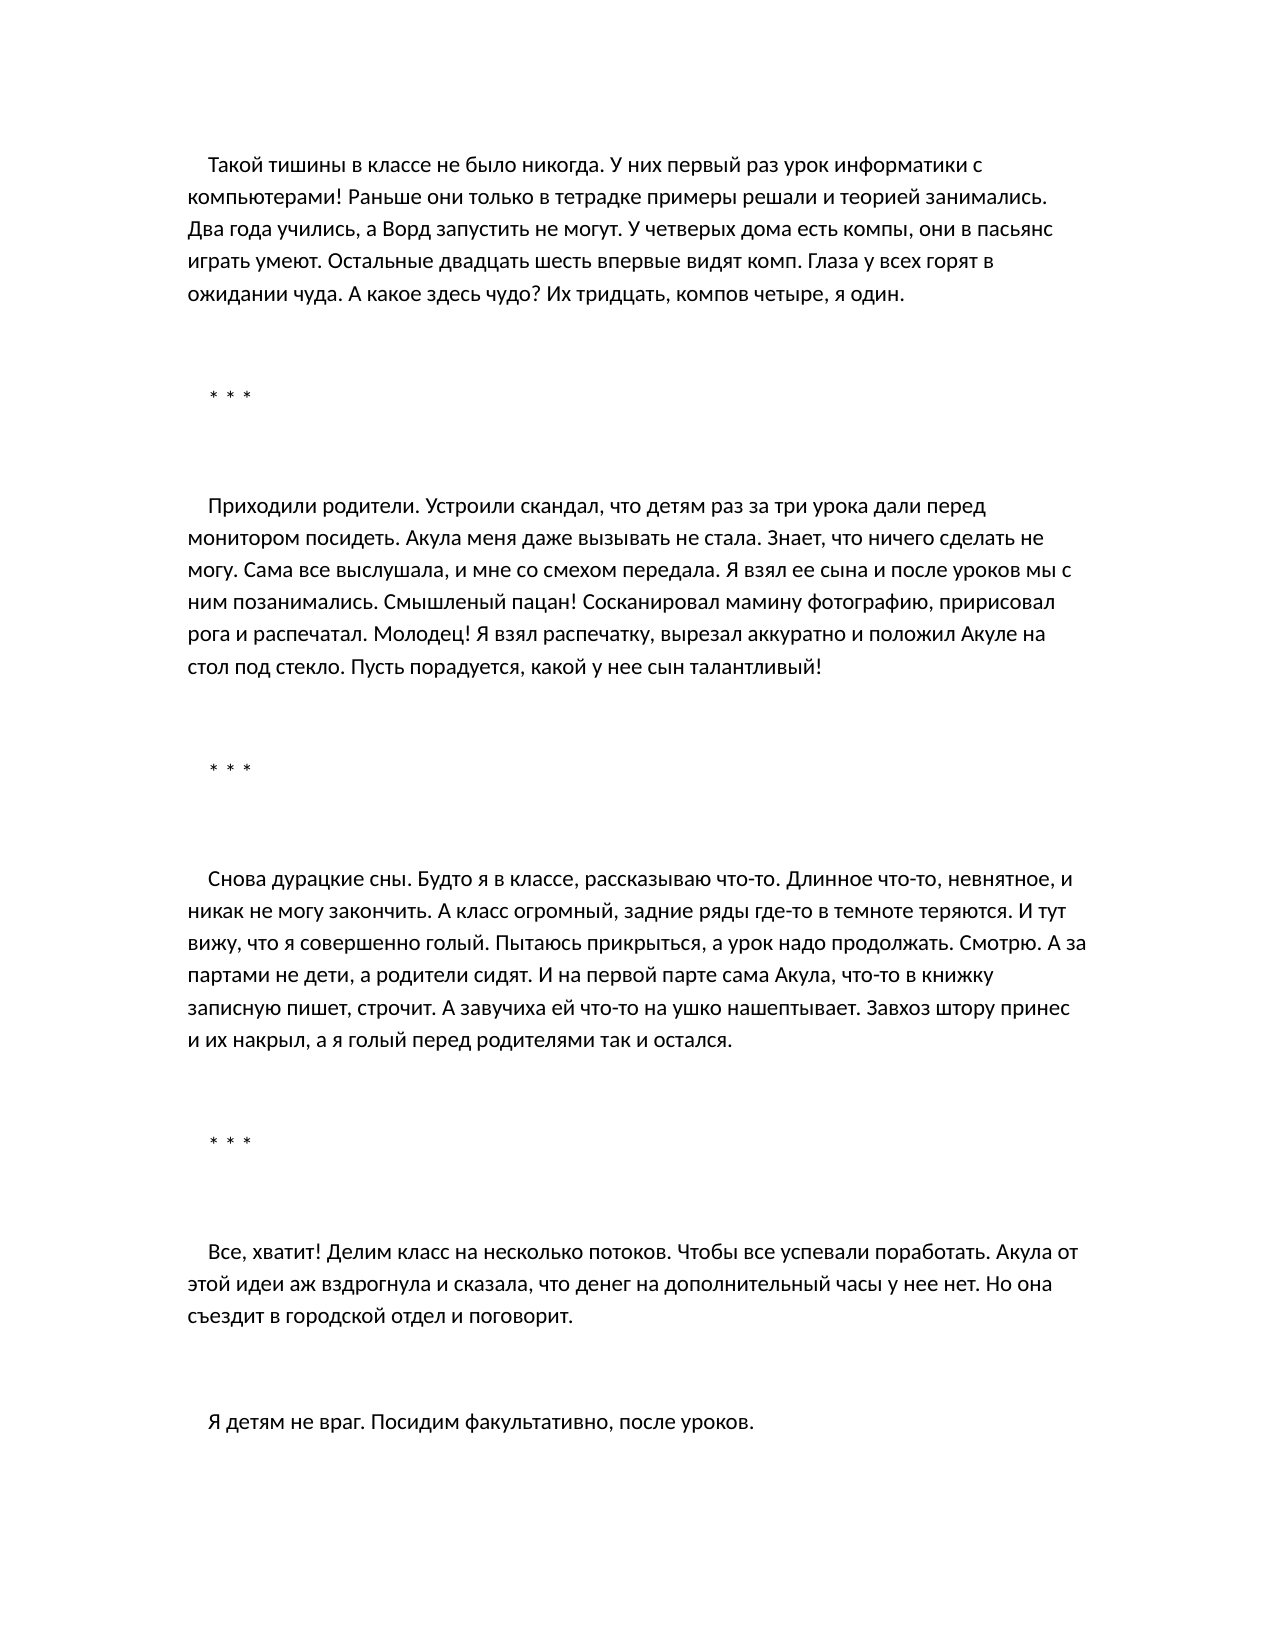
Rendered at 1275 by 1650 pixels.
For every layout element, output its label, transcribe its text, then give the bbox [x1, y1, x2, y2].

text Такой тишины в классе не было никогда. У них первый раз урок информатики с компьютерами! Раньше они только в тетрадке примеры решали и теорией занимались. Два года учились, а Ворд запустить не могут. У четверых дома есть компы, они в пасьянс играть умеют. Остальные двадцать шесть впервые видят комп. Глаза у всех горят в ожидании чуда. А какое здесь чудо? Их тридцать, компов четыре, я один. [187, 150, 1087, 307]
text Приходили родители. Устроили скандал, что детям раз за три урока дали перед монитором посидеть. Акула меня даже вызывать не стала. Знает, что ничего сделать не могу. Сама все выслушала, и мне со смехом передала. Я взял ее сына и после уроков мы с ним позанимались. Смышленый пацан! Сосканировал мамину фотографию, пририсовал рога и распечатал. Молодец! Я взял распечатку, вырезал аккуратно и положил Акуле на стол под стекло. Пусть порадуется, какой у нее сын талантливый! [187, 491, 1087, 680]
text * * * [187, 385, 1087, 413]
text Все, хватит! Делим класс на несколько потоков. Чтобы все успевали поработать. Акула от этой идеи аж вздрогнула и сказала, что денег на дополнительный часы у нее нет. Но она съездит в городской отдел и поговорит. [187, 1237, 1087, 1329]
text * * * [187, 1131, 1087, 1159]
text * * * [187, 758, 1087, 786]
text Снова дурацкие сны. Будто я в классе, рассказываю что-то. Длинное что-то, невнятное, и никак не могу закончить. А класс огромный, задние ряды где-то в темноте теряются. И тут вижу, что я совершенно голый. Пытаюсь прикрыться, а урок надо продолжать. Смотрю. А за партами не дети, а родители сидят. И на первой парте сама Акула, что-то в книжку записную пишет, строчит. А завучиха ей что-то на ушко нашептывает. Завхоз штору принес и их накрыл, а я голый перед родителями так и остался. [187, 864, 1087, 1053]
text Я детям не враг. Посидим факультативно, после уроков. [187, 1407, 1087, 1435]
